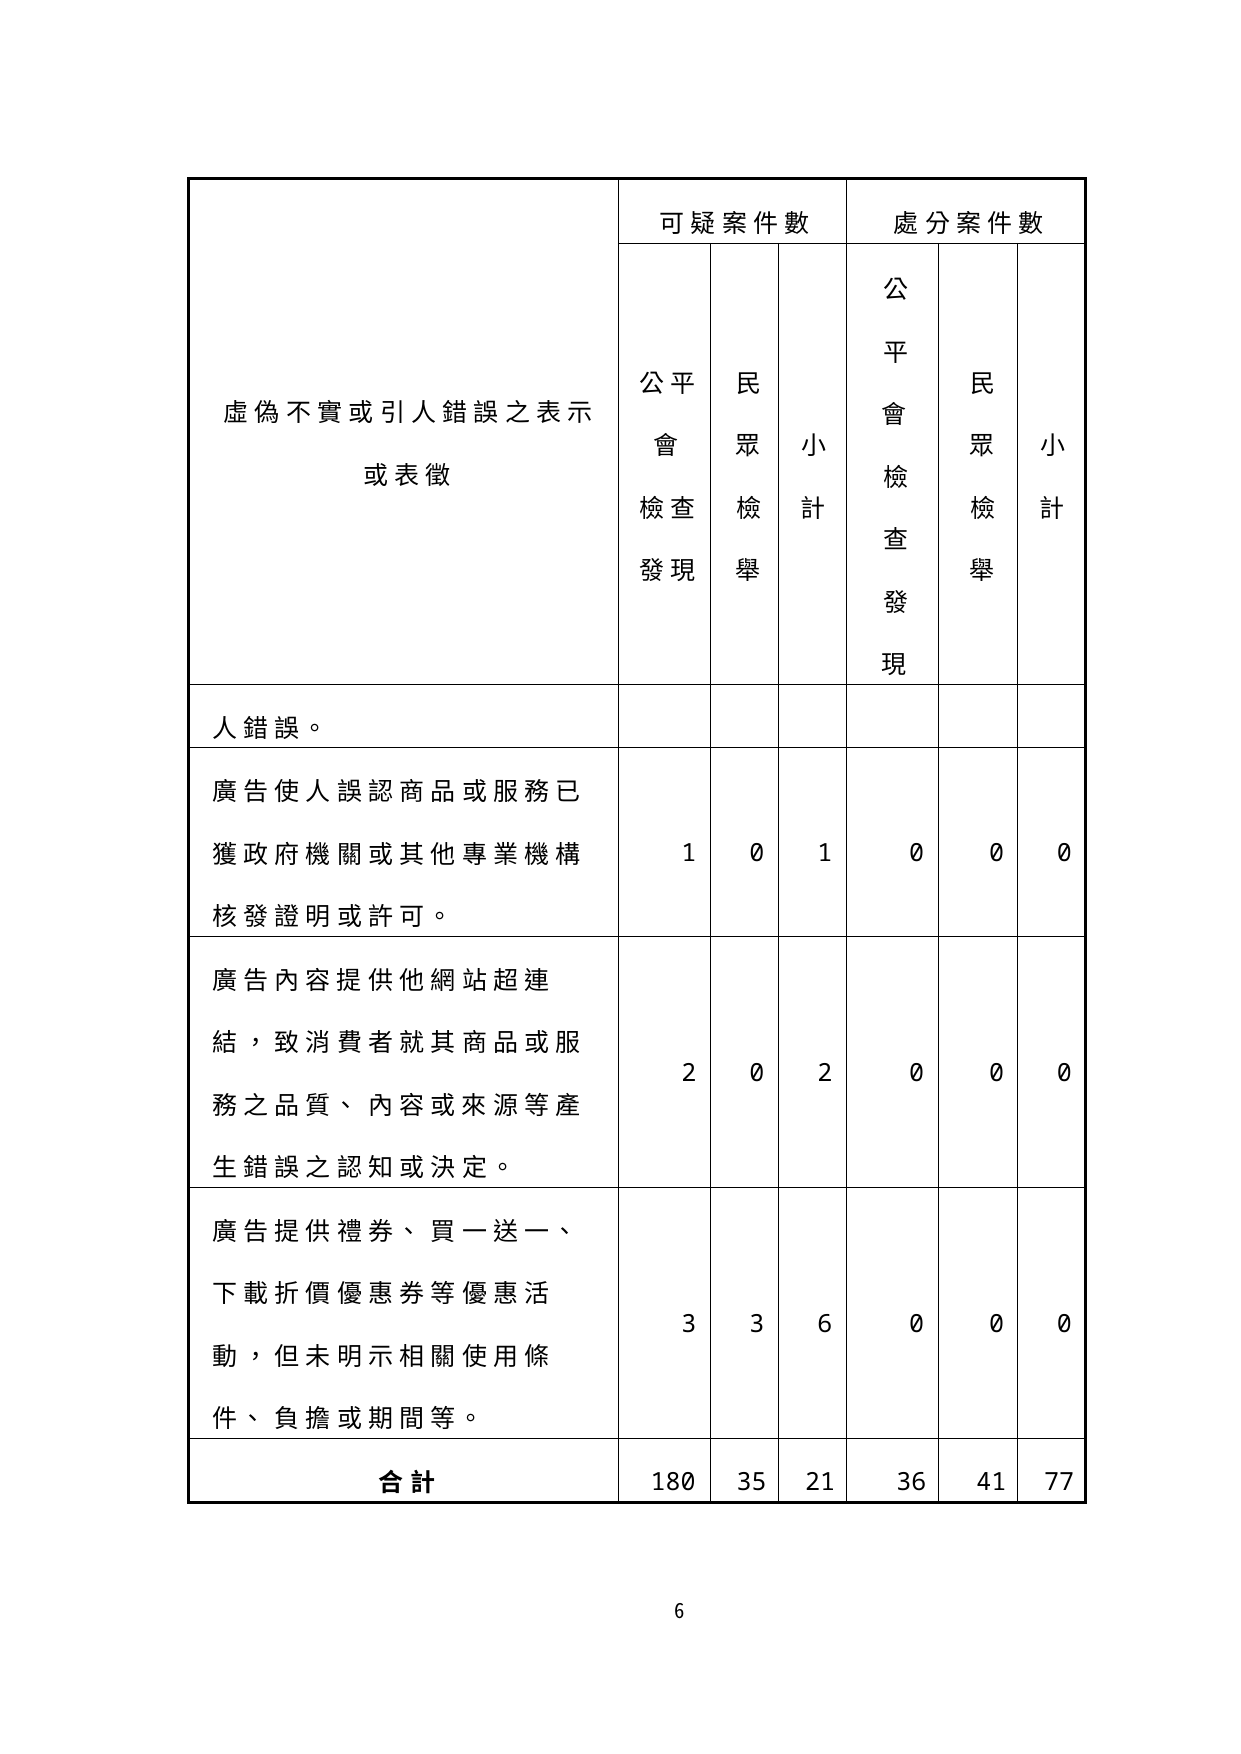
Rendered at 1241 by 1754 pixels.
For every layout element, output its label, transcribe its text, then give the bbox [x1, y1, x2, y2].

table_cell 0 [711, 748, 778, 936]
table_cell 36 [847, 1439, 938, 1501]
table_cell [1018, 685, 1084, 747]
table_cell 3 [711, 1188, 778, 1438]
table_header 處分案件數 [847, 180, 1084, 243]
table_cell 小計 [1018, 244, 1084, 683]
table_cell 77 [1018, 1439, 1084, 1501]
table_cell 廣告提供禮券、買一送一、下載折價優惠券等優惠活動，但未明示相關使用條件、負擔或期間等。 [190, 1188, 618, 1438]
table_cell 3 [619, 1188, 710, 1438]
table_cell 35 [711, 1439, 778, 1501]
table_cell 0 [939, 748, 1017, 936]
table_cell 180 [619, 1439, 710, 1501]
table_header 可疑案件數 [619, 180, 846, 243]
table_cell 21 [779, 1439, 846, 1501]
table_cell 1 [779, 748, 846, 936]
table_cell 0 [847, 937, 938, 1187]
table_cell 41 [939, 1439, 1017, 1501]
table_cell 0 [1018, 937, 1084, 1187]
table_cell 0 [1018, 1188, 1084, 1438]
table_cell [619, 685, 710, 747]
table_cell 小計 [779, 244, 846, 683]
table_cell 民眾 檢舉 [939, 244, 1017, 683]
table_cell 人錯誤。 [190, 685, 618, 747]
table_cell 公平會 檢查發現 [847, 244, 938, 683]
table_cell 公平會 檢查發現 [619, 244, 710, 683]
table_header 虛偽不實或引人錯誤之表示或表徵 [190, 180, 618, 683]
table_cell 廣告使人誤認商品或服務已獲政府機關或其他專業機構核發證明或許可。 [190, 748, 618, 936]
table_cell 0 [1018, 748, 1084, 936]
table_cell [711, 685, 778, 747]
table_cell 6 [779, 1188, 846, 1438]
table_cell [939, 685, 1017, 747]
table_cell 1 [619, 748, 710, 936]
table_cell 0 [939, 937, 1017, 1187]
table_cell 2 [619, 937, 710, 1187]
table_cell 2 [779, 937, 846, 1187]
table_cell 0 [847, 748, 938, 936]
table_cell [847, 685, 938, 747]
table_cell 廣告內容提供他網站超連結，致消費者就其商品或服務之品質、內容或來源等產生錯誤之認知或決定。 [190, 937, 618, 1187]
table_cell 0 [711, 937, 778, 1187]
table_cell [779, 685, 846, 747]
table_cell 0 [939, 1188, 1017, 1438]
table_cell 0 [847, 1188, 938, 1438]
table_cell 民眾 檢舉 [711, 244, 778, 683]
table_cell 合計 [190, 1439, 618, 1501]
